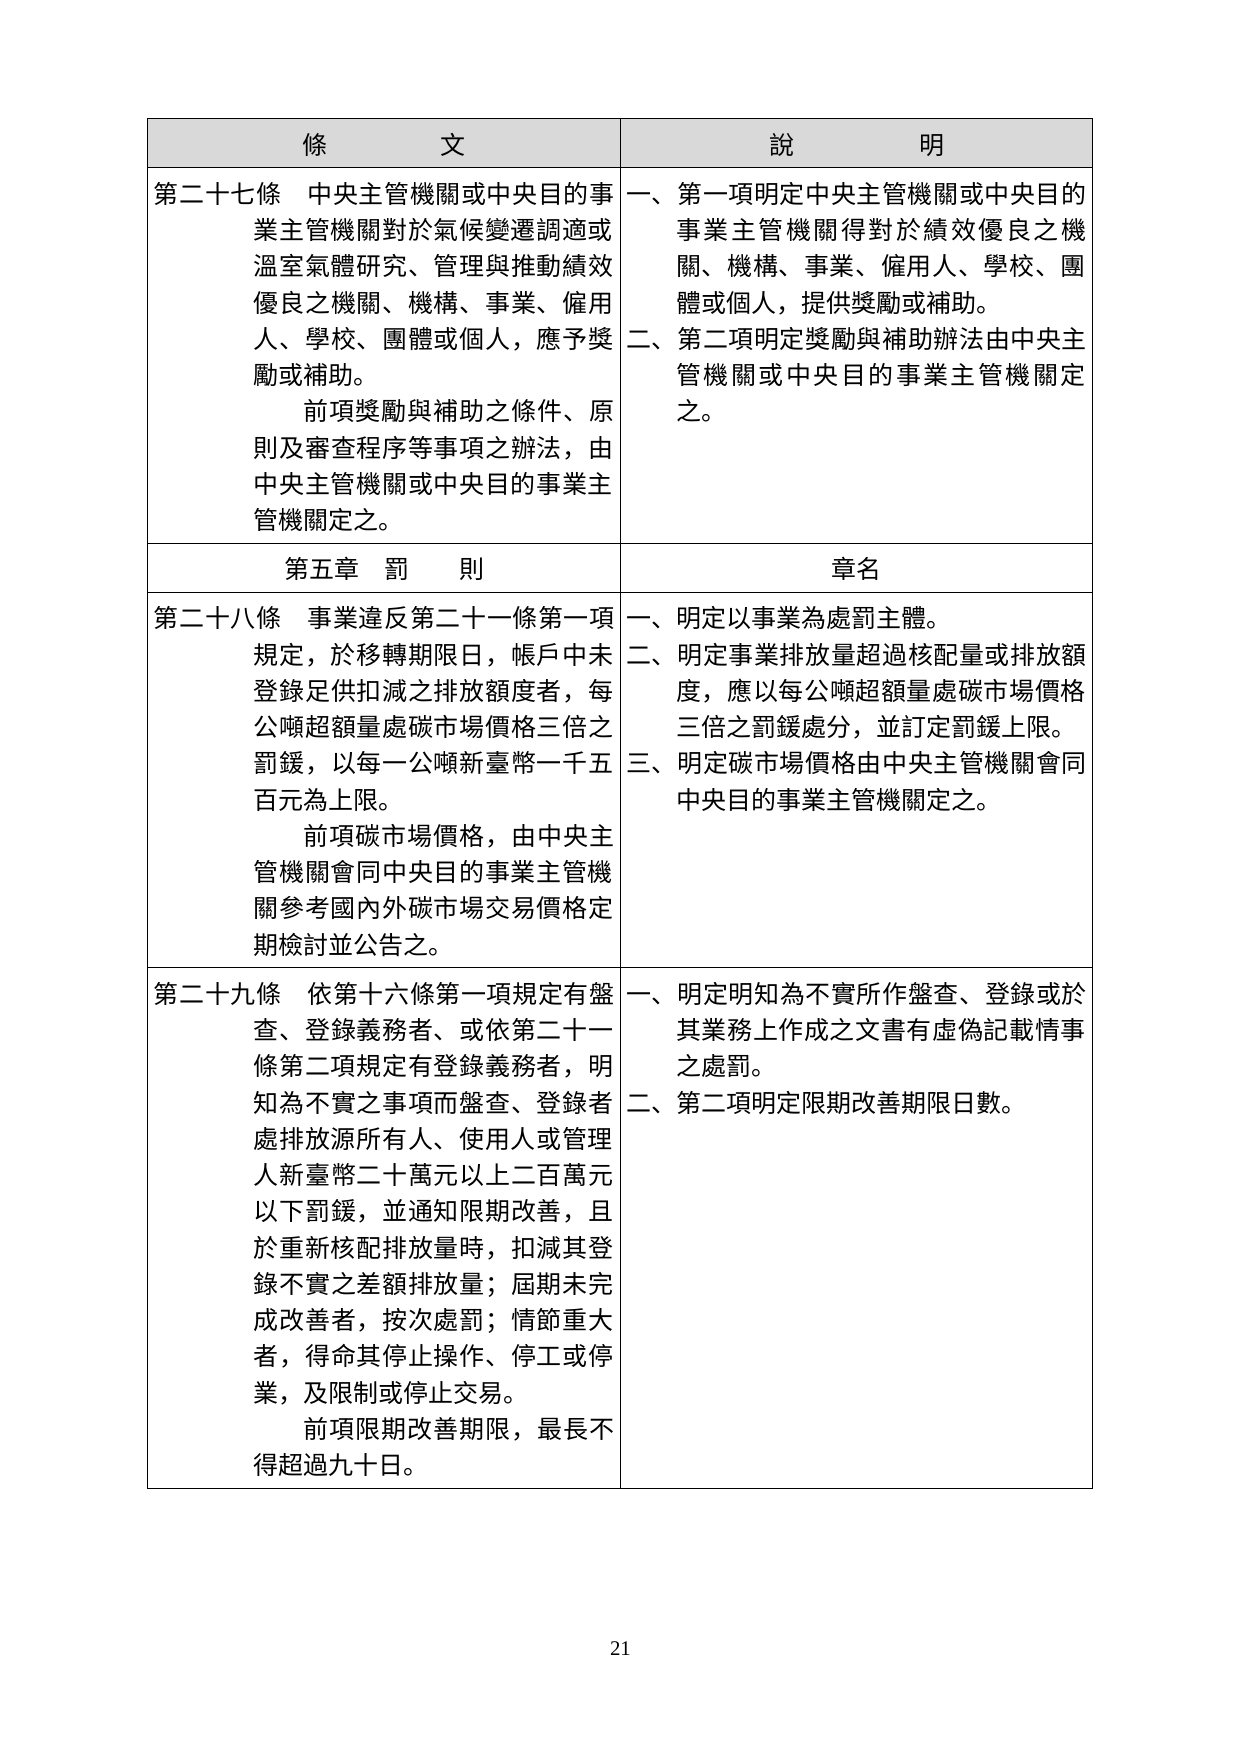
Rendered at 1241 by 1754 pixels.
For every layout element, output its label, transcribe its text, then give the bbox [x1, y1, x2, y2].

table_header 條 文 [148, 119, 620, 167]
table_cell 第五章 罰 則 [148, 544, 620, 592]
table_cell 章名 [621, 544, 1092, 592]
table_cell 一、明定明知為不實所作盤查、登錄或於其業務上作成之文書有虛偽記載情事之處罰。 二、第二項明定限期改善期限日數。 [621, 968, 1092, 1488]
table_cell 第二十八條 事業違反第二十一條第一項規定，於移轉期限日，帳戶中未登錄足供扣減之排放額度者，每公噸超額量處碳市場價格三倍之罰鍰，以每一公噸新臺幣一千五百元為上限。 前項碳市場價格，由中央主管機關會同中央目的事業主管機關參考國內外碳市場交易價格定期檢討並公告之。 [148, 593, 620, 967]
table_cell 一、第一項明定中央主管機關或中央目的事業主管機關得對於績效優良之機關、機構、事業、僱用人、學校、團體或個人，提供獎勵或補助。 二、第二項明定獎勵與補助辦法由中央主管機關或中央目的事業主管機關定之。 [621, 168, 1092, 543]
table_cell 第二十九條 依第十六條第一項規定有盤查、登錄義務者、或依第二十一條第二項規定有登錄義務者，明知為不實之事項而盤查、登錄者處排放源所有人、使用人或管理人新臺幣二十萬元以上二百萬元以下罰鍰，並通知限期改善，且於重新核配排放量時，扣減其登錄不實之差額排放量；屆期未完成改善者，按次處罰；情節重大者，得命其停止操作、停工或停業，及限制或停止交易。 前項限期改善期限，最長不得超過九十日。 [148, 968, 620, 1488]
table_header 說 明 [621, 119, 1092, 167]
table_cell 第二十七條 中央主管機關或中央目的事業主管機關對於氣候變遷調適或溫室氣體研究、管理與推動績效優良之機關、機構、事業、僱用人、學校、團體或個人，應予獎勵或補助。 前項獎勵與補助之條件、原則及審查程序等事項之辦法，由中央主管機關或中央目的事業主管機關定之。 [148, 168, 620, 543]
table_cell 一、明定以事業為處罰主體。 二、明定事業排放量超過核配量或排放額度，應以每公噸超額量處碳市場價格三倍之罰鍰處分，並訂定罰鍰上限。 三、明定碳市場價格由中央主管機關會同中央目的事業主管機關定之。 [621, 593, 1092, 967]
